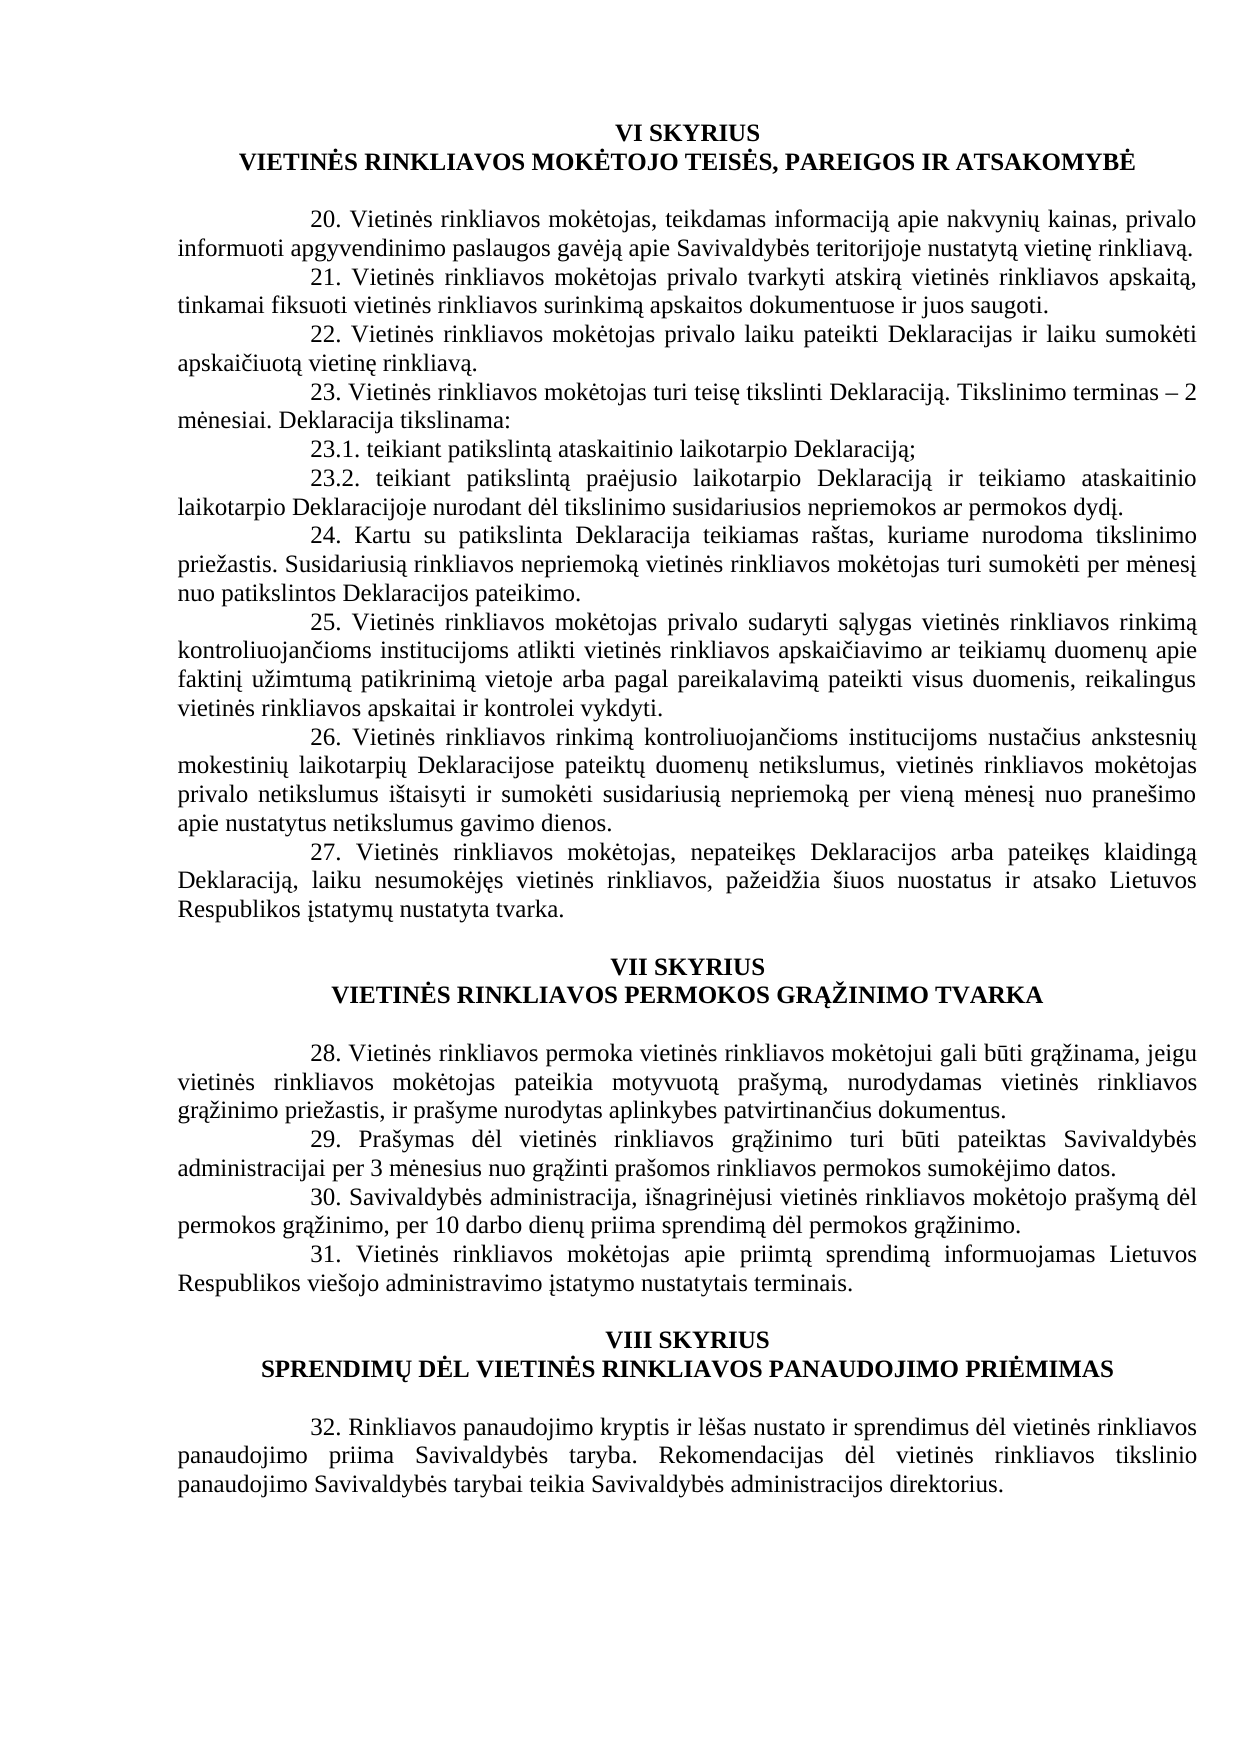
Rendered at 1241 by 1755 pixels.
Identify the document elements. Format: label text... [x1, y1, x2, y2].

text 20. Vietinės rinkliavos mokėtojas, teikdamas informaciją apie nakvynių kainas, privalo informuoti apgyvendinimo paslaugos gavėją apie Savivaldybės teritorijoje nustatytą vietinę rinkliavą. [177, 204, 1198, 262]
text VII SKYRIUS [177, 952, 1198, 981]
text SPRENDIMŲ DĖL VIETINĖS RINKLIAVOS PANAUDOJIMO PRIĖMIMAS [177, 1354, 1198, 1383]
text VIETINĖS RINKLIAVOS MOKĖTOJO TEISĖS, PAREIGOS IR ATSAKOMYBĖ [177, 147, 1198, 176]
text 29. Prašymas dėl vietinės rinkliavos grąžinimo turi būti pateiktas Savivaldybės administracijai per 3 mėnesius nuo grąžinti prašomos rinkliavos permokos sumokėjimo datos. [177, 1124, 1198, 1182]
text VIETINĖS RINKLIAVOS PERMOKOS GRĄŽINIMO TVARKA [177, 981, 1198, 1009]
text 21. Vietinės rinkliavos mokėtojas privalo tvarkyti atskirą vietinės rinkliavos apskaitą, tinkamai fiksuoti vietinės rinkliavos surinkimą apskaitos dokumentuose ir juos saugoti. [177, 262, 1198, 319]
text 28. Vietinės rinkliavos permoka vietinės rinkliavos mokėtojui gali būti grąžinama, jeigu vietinės rinkliavos mokėtojas pateikia motyvuotą prašymą, nurodydamas vietinės rinkliavos grąžinimo priežastis, ir prašyme nurodytas aplinkybes patvirtinančius dokumentus. [177, 1038, 1198, 1124]
text 26. Vietinės rinkliavos rinkimą kontroliuojančioms institucijoms nustačius ankstesnių mokestinių laikotarpių Deklaracijose pateiktų duomenų netikslumus, vietinės rinkliavos mokėtojas privalo netikslumus ištaisyti ir sumokėti susidariusią nepriemoką per vieną mėnesį nuo pranešimo apie nustatytus netikslumus gavimo dienos. [177, 722, 1198, 837]
text 23.1. teikiant patikslintą ataskaitinio laikotarpio Deklaraciją; [177, 434, 1198, 463]
text 30. Savivaldybės administracija, išnagrinėjusi vietinės rinkliavos mokėtojo prašymą dėl permokos grąžinimo, per 10 darbo dienų priima sprendimą dėl permokos grąžinimo. [177, 1182, 1198, 1239]
text 24. Kartu su patikslinta Deklaracija teikiamas raštas, kuriame nurodoma tikslinimo priežastis. Susidariusią rinkliavos nepriemoką vietinės rinkliavos mokėtojas turi sumokėti per mėnesį nuo patikslintos Deklaracijos pateikimo. [177, 521, 1198, 607]
text 23. Vietinės rinkliavos mokėtojas turi teisę tikslinti Deklaraciją. Tikslinimo terminas – 2 mėnesiai. Deklaracija tikslinama: [177, 377, 1198, 434]
text 27. Vietinės rinkliavos mokėtojas, nepateikęs Deklaracijos arba pateikęs klaidingą Deklaraciją, laiku nesumokėjęs vietinės rinkliavos, pažeidžia šiuos nuostatus ir atsako Lietuvos Respublikos įstatymų nustatyta tvarka. [177, 837, 1198, 923]
text VIII SKYRIUS [177, 1326, 1198, 1354]
text 23.2. teikiant patikslintą praėjusio laikotarpio Deklaraciją ir teikiamo ataskaitinio laikotarpio Deklaracijoje nurodant dėl tikslinimo susidariusios nepriemokos ar permokos dydį. [177, 463, 1198, 521]
text 32. Rinkliavos panaudojimo kryptis ir lėšas nustato ir sprendimus dėl vietinės rinkliavos panaudojimo priima Savivaldybės taryba. Rekomendacijas dėl vietinės rinkliavos tikslinio panaudojimo Savivaldybės tarybai teikia Savivaldybės administracijos direktorius. [177, 1412, 1198, 1498]
text VI SKYRIUS [177, 118, 1198, 147]
text 31. Vietinės rinkliavos mokėtojas apie priimtą sprendimą informuojamas Lietuvos Respublikos viešojo administravimo įstatymo nustatytais terminais. [177, 1239, 1198, 1297]
text 22. Vietinės rinkliavos mokėtojas privalo laiku pateikti Deklaracijas ir laiku sumokėti apskaičiuotą vietinę rinkliavą. [177, 319, 1198, 377]
text 25. Vietinės rinkliavos mokėtojas privalo sudaryti sąlygas vietinės rinkliavos rinkimą kontroliuojančioms institucijoms atlikti vietinės rinkliavos apskaičiavimo ar teikiamų duomenų apie faktinį užimtumą patikrinimą vietoje arba pagal pareikalavimą pateikti visus duomenis, reikalingus vietinės rinkliavos apskaitai ir kontrolei vykdyti. [177, 607, 1198, 722]
